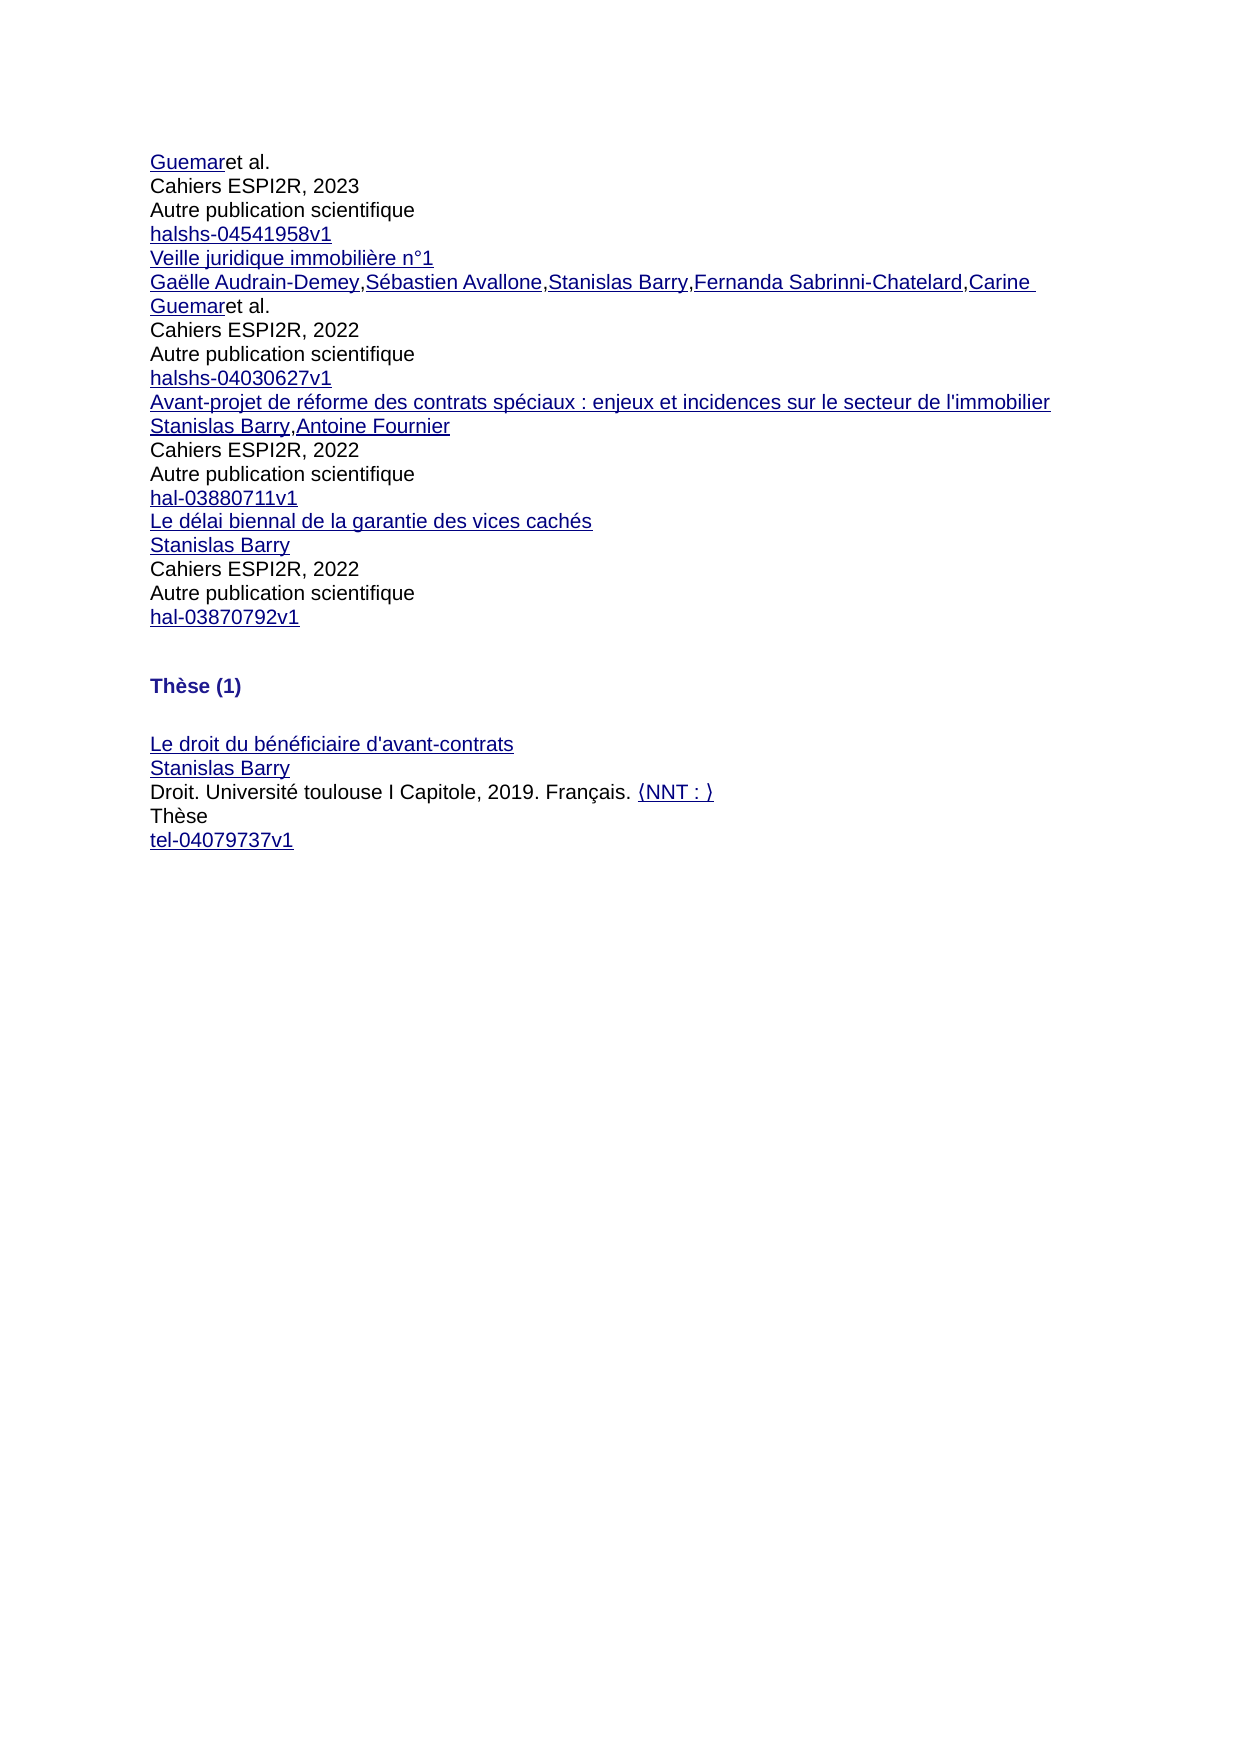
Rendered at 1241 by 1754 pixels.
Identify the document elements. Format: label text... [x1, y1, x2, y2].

table_cell Avant-projet de réforme des contrats spéciaux : enjeux et incidences sur le secteur de l'immobilier Stanislas Barry,Antoine Fournier Cahiers ESPI2R, 2022 Autre publication scientifique hal-03880711v1 [150, 390, 1090, 509]
table_cell Le délai biennal de la garantie des vices cachés Stanislas Barry Cahiers ESPI2R, 2022 Autre publication scientifique hal-03870792v1 [150, 509, 1090, 629]
table_cell Guemaret al. Cahiers ESPI2R, 2023 Autre publication scientifique halshs-04541958v1 [150, 150, 1090, 246]
table_header Le droit du bénéficiaire d'avant-contrats Stanislas Barry Droit. Université toulouse I Capitole, 2019. Français. ⟨NNT : ⟩ Thèse tel-04079737v1 [150, 732, 1090, 852]
subtitle Thèse (1) [150, 674, 1090, 698]
table_cell Veille juridique immobilière n°1 Gaëlle Audrain-Demey,Sébastien Avallone,Stanislas Barry,Fernanda Sabrinni-Chatelard,Carine Guemaret al. Cahiers ESPI2R, 2022 Autre publication scientifique halshs-04030627v1 [150, 246, 1090, 389]
